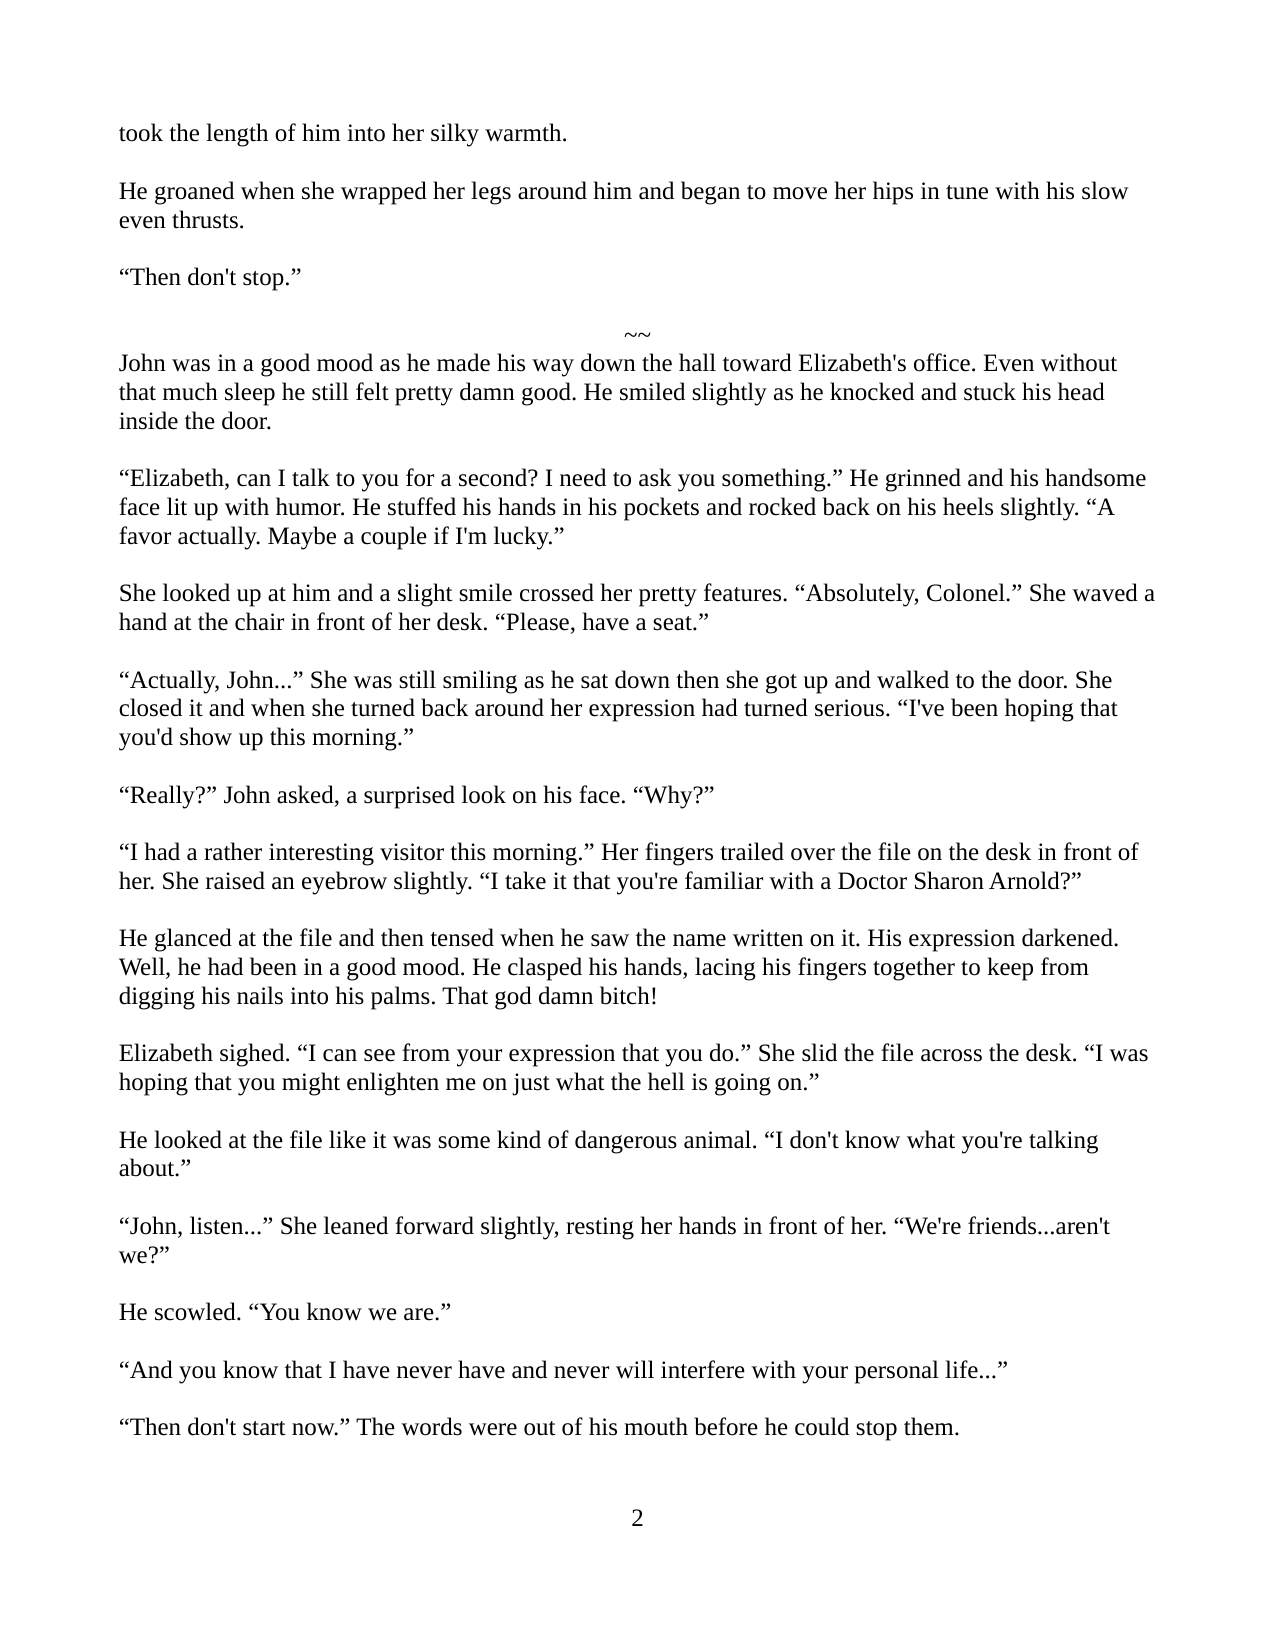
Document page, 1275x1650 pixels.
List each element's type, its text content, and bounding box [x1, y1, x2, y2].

text “And you know that I have never have and never will interfere with your personal life...” [118, 1355, 1156, 1383]
text He scowled. “You know we are.” [118, 1297, 1156, 1326]
text took the length of him into her silky warmth. [118, 118, 1156, 147]
text Elizabeth sighed. “I can see from your expression that you do.” She slid the file across the desk. “I was hoping that you might enlighten me on just what the hell is going on.” [118, 1038, 1156, 1096]
text He groaned when she wrapped her legs around him and began to move her hips in tune with his slow even thrusts. [118, 176, 1156, 233]
text John was in a good mood as he made his way down the hall toward Elizabeth's office. Even without that much sleep he still felt pretty damn good. He smiled slightly as he knocked and stuck his head inside the door. [118, 348, 1156, 435]
text “Elizabeth, can I talk to you for a second? I need to ask you something.” He grinned and his handsome face lit up with humor. He stuffed his hands in his pockets and rocked back on his heels slightly. “A favor actually. Maybe a couple if I'm lucky.” [118, 463, 1156, 550]
text “I had a rather interesting visitor this morning.” Her fingers trailed over the file on the desk in front of her. She raised an eyebrow slightly. “I take it that you're familiar with a Doctor Sharon Arnold?” [118, 837, 1156, 895]
text “John, listen...” She leaned forward slightly, resting her hands in front of her. “We're friends...aren't we?” [118, 1211, 1156, 1268]
text “Actually, John...” She was still smiling as he sat down then she got up and walked to the door. She closed it and when she turned back around her expression had turned serious. “I've been hoping that you'd show up this morning.” [118, 665, 1156, 751]
text She looked up at him and a slight smile crossed her pretty features. “Absolutely, Colonel.” She waved a hand at the chair in front of her desk. “Please, have a seat.” [118, 578, 1156, 636]
text “Then don't stop.” [118, 262, 1156, 291]
text ~~ [118, 320, 1156, 348]
text “Really?” John asked, a surprised look on his face. “Why?” [118, 780, 1156, 808]
text “Then don't start now.” The words were out of his mouth before he could stop them. [118, 1412, 1156, 1441]
text He looked at the file like it was some kind of dangerous animal. “I don't know what you're talking about.” [118, 1125, 1156, 1182]
text He glanced at the file and then tensed when he saw the name written on it. His expression darkened. Well, he had been in a good mood. He clasped his hands, lacing his fingers together to keep from digging his nails into his palms. That god damn bitch! [118, 923, 1156, 1010]
